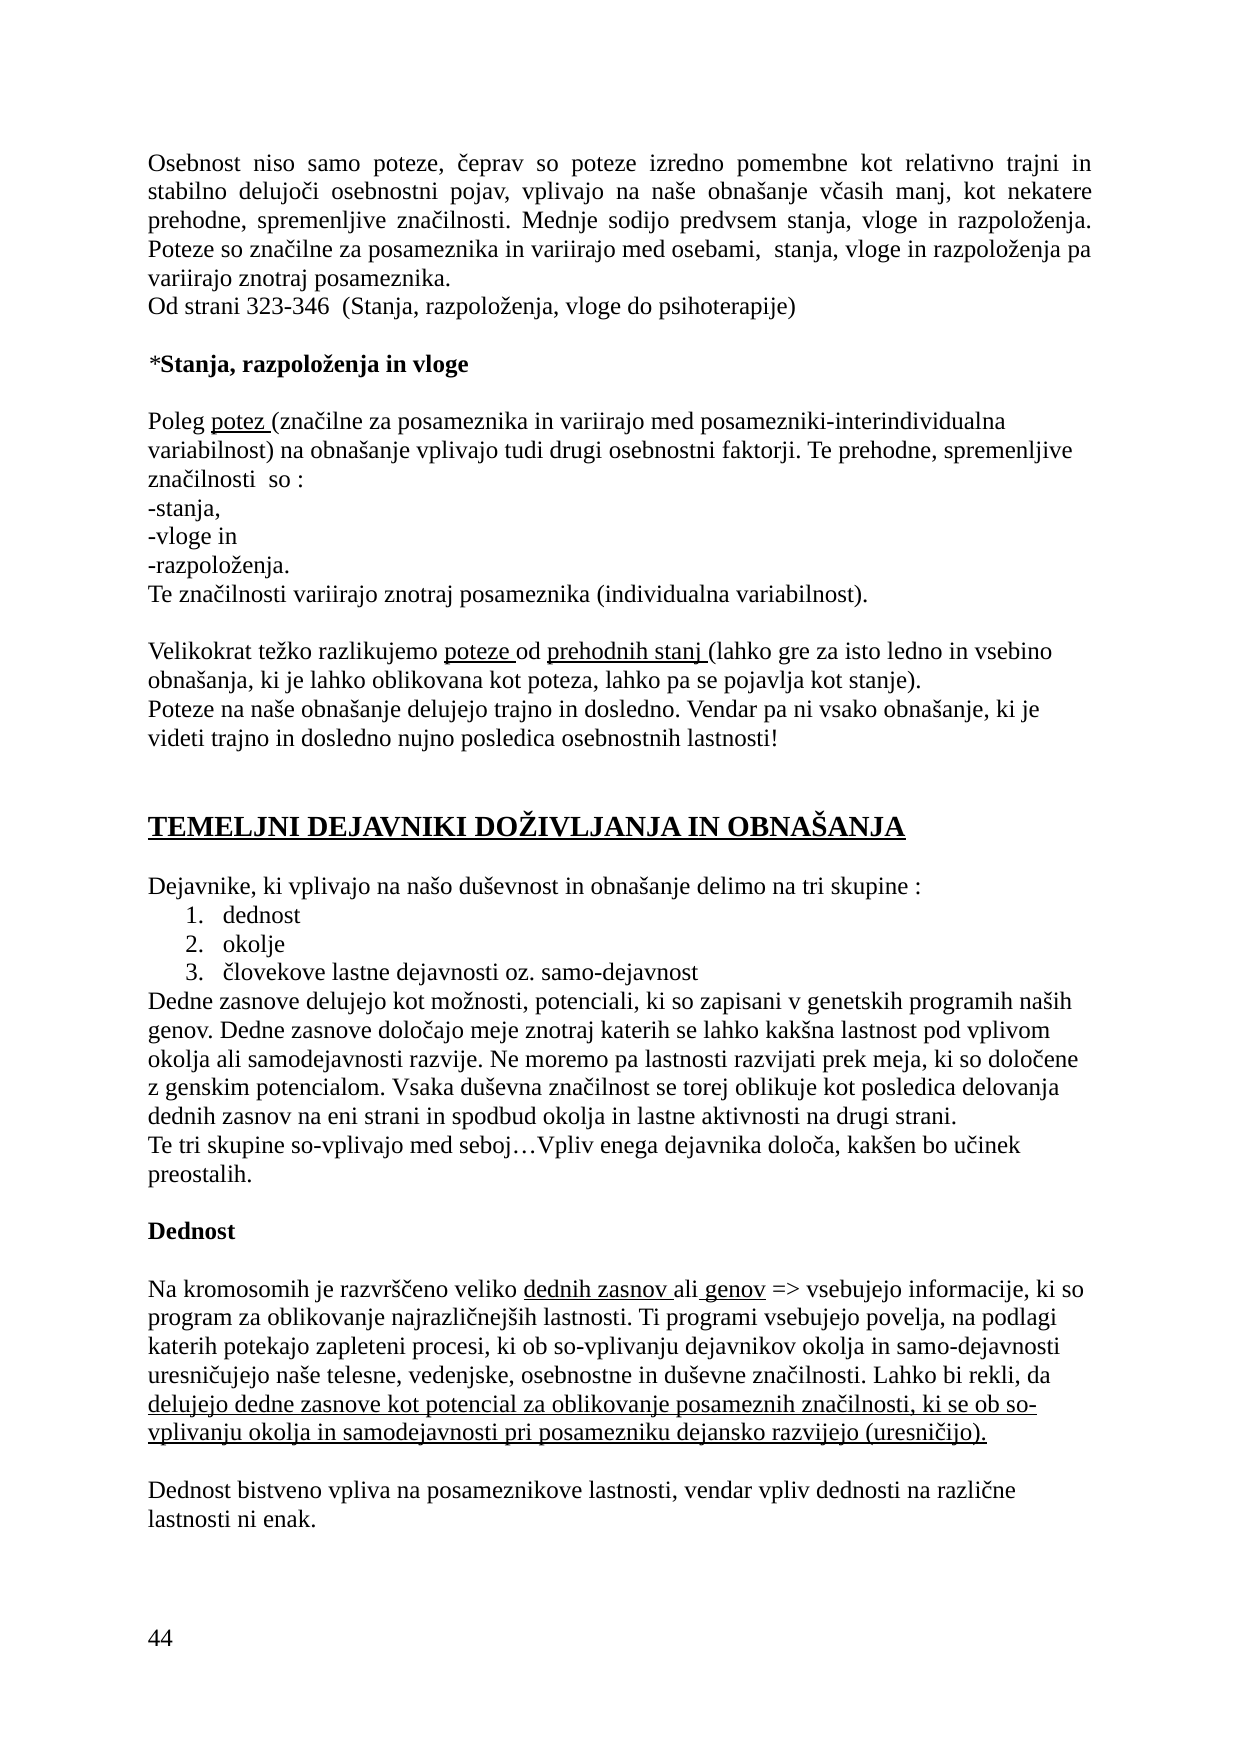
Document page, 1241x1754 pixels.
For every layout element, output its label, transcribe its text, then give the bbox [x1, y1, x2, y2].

text -stanja, [148, 493, 1093, 521]
text Velikokrat težko razlikujemo poteze od prehodnih stanj (lahko gre za isto ledno in vsebino obnašanja, ki je lahko oblikovana kot poteza, lahko pa se pojavlja kot stanje). [148, 636, 1093, 694]
text Dejavnike, ki vplivajo na našo duševnost in obnašanje delimo na tri skupine : [148, 871, 1093, 900]
text Poleg potez (značilne za posameznika in variirajo med posamezniki-interindividualna variabilnost) na obnašanje vplivajo tudi drugi osebnostni faktorji. Te prehodne, spremenljive značilnosti so : [148, 406, 1093, 493]
text Od strani 323-346 (Stanja, razpoloženja, vloge do psihoterapije) [148, 291, 1093, 320]
text Na kromosomih je razvrščeno veliko dednih zasnov ali genov => vsebujejo informacije, ki so program za oblikovanje najrazličnejših lastnosti. Ti programi vsebujejo povelja, na podlagi katerih potekajo zapleteni procesi, ki ob so-vplivanju dejavnikov okolja in samo-dejavnosti uresničujejo naše telesne, vedenjske, osebnostne in duševne značilnosti. Lahko bi rekli, da delujejo dedne zasnove kot potencial za oblikovanje posameznih značilnosti, ki se ob so-vplivanju okolja in samodejavnosti pri posamezniku dejansko razvijejo (uresničijo). [148, 1274, 1093, 1446]
text Osebnost niso samo poteze, čeprav so poteze izredno pomembne kot relativno trajni in stabilno delujoči osebnostni pojav, vplivajo na naše obnašanje včasih manj, kot nekatere prehodne, spremenljive značilnosti. Mednje sodijo predvsem stanja, vloge in razpoloženja. Poteze so značilne za posameznika in variirajo med osebami, stanja, vloge in razpoloženja pa variirajo znotraj posameznika. [148, 148, 1093, 291]
text *Stanja, razpoloženja in vloge [148, 349, 1093, 378]
list dednost [185, 900, 1093, 929]
text Te značilnosti variirajo znotraj posameznika (individualna variabilnost). [148, 579, 1093, 608]
text Dedne zasnove delujejo kot možnosti, potenciali, ki so zapisani v genetskih programih naših genov. Dedne zasnove določajo meje znotraj katerih se lahko kakšna lastnost pod vplivom okolja ali samodejavnosti razvije. Ne moremo pa lastnosti razvijati prek meja, ki so določene z genskim potencialom. Vsaka duševna značilnost se torej oblikuje kot posledica delovanja dednih zasnov na eni strani in spodbud okolja in lastne aktivnosti na drugi strani. [148, 986, 1093, 1130]
list okolje [185, 929, 1093, 957]
list človekove lastne dejavnosti oz. samo-dejavnost [185, 957, 1093, 986]
text -razpoloženja. [148, 550, 1093, 579]
text -vloge in [148, 521, 1093, 550]
text Poteze na naše obnašanje delujejo trajno in dosledno. Vendar pa ni vsako obnašanje, ki je videti trajno in dosledno nujno posledica osebnostnih lastnosti! [148, 694, 1093, 751]
text Dednost bistveno vpliva na posameznikove lastnosti, vendar vpliv dednosti na različne lastnosti ni enak. [148, 1475, 1093, 1532]
text Te tri skupine so-vplivajo med seboj…Vpliv enega dejavnika določa, kakšen bo učinek preostalih. [148, 1130, 1093, 1187]
text Dednost [148, 1216, 1093, 1245]
text TEMELJNI DEJAVNIKI DOŽIVLJANJA IN OBNAŠANJA [148, 809, 1093, 842]
